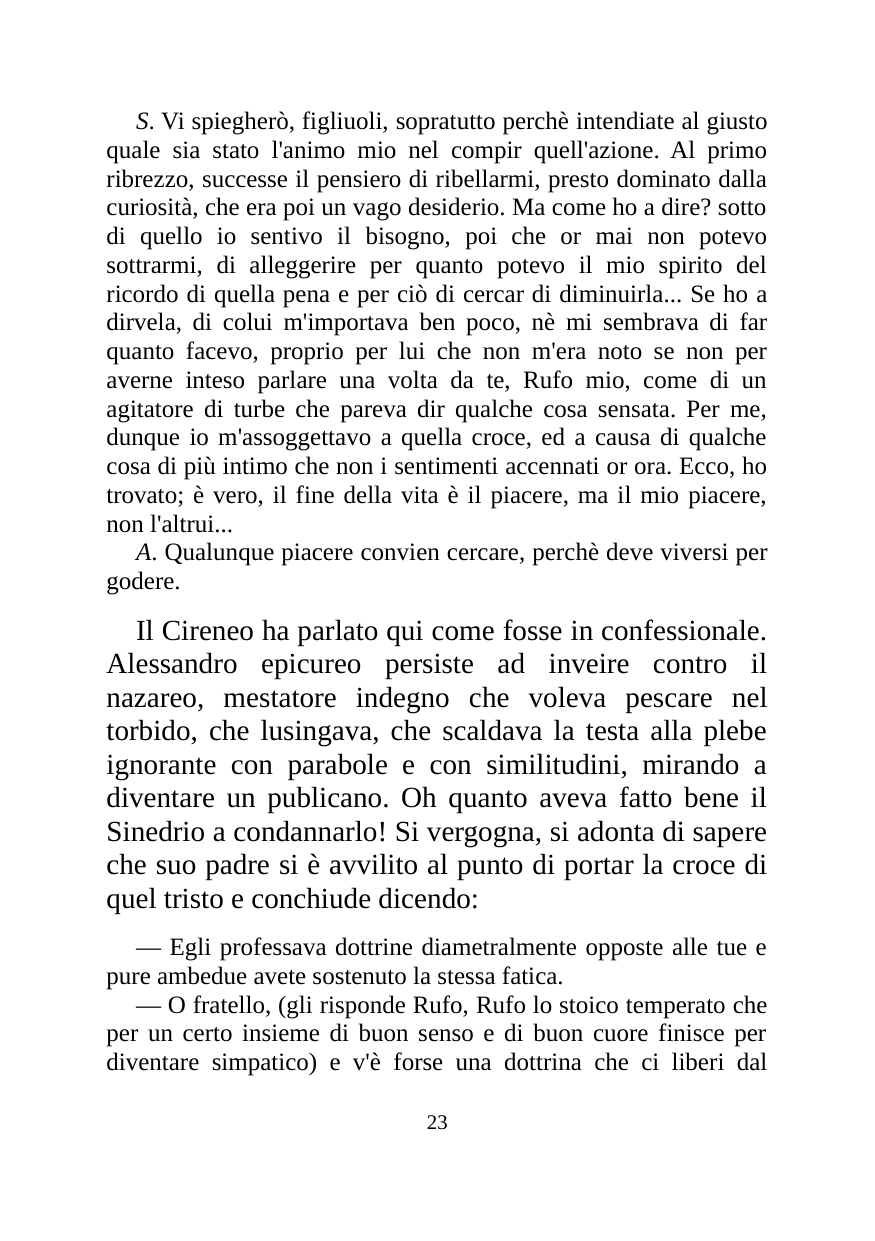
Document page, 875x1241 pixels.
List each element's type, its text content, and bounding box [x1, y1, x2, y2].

text Il Cireneo ha parlato qui come fosse in confessionale. Alessandro epicureo persiste ad inveire contro il nazareo, mestatore indegno che voleva pescare nel torbido, che lusingava, che scaldava la testa alla plebe ignorante con parabole e con similitudini, mirando a diventare un publicano. Oh quanto aveva fatto bene il Sinedrio a condannarlo! Si vergogna, si adonta di sapere che suo padre si è avvilito al punto di portar la croce di quel tristo e conchiude dicendo: [106, 613, 768, 914]
text — Egli professava dottrine diametralmente opposte alle tue e pure ambedue avete sostenuto la stessa fatica. [106, 932, 768, 990]
text A. Qualunque piacere convien cercare, perchè deve viversi per godere. [106, 537, 768, 595]
text — O fratello, (gli risponde Rufo, Rufo lo stoico temperato che per un certo insieme di buon senso e di buon cuore finisce per diventare simpatico) e v'è forse una dottrina che ci liberi dal [106, 990, 768, 1076]
text S. Vi spiegherò, figliuoli, sopratutto perchè intendiate al giusto quale sia stato l'animo mio nel compir quell'azione. Al primo ribrezzo, successe il pensiero di ribellarmi, presto dominato dalla curiosità, che era poi un vago desiderio. Ma come ho a dire? sotto di quello io sentivo il bisogno, poi che or mai non potevo sottrarmi, di alleggerire per quanto potevo il mio spirito del ricordo di quella pena e per ciò di cercar di diminuirla... Se ho a dirvela, di colui m'importava ben poco, nè mi sembrava di far quanto facevo, proprio per lui che non m'era noto se non per averne inteso parlare una volta da te, Rufo mio, come di un agitatore di turbe che pareva dir qualche cosa sensata. Per me, dunque io m'assoggettavo a quella croce, ed a causa di qualche cosa di più intimo che non i sentimenti accennati or ora. Ecco, ho trovato; è vero, il fine della vita è il piacere, ma il mio piacere, non l'altrui... [106, 106, 768, 537]
